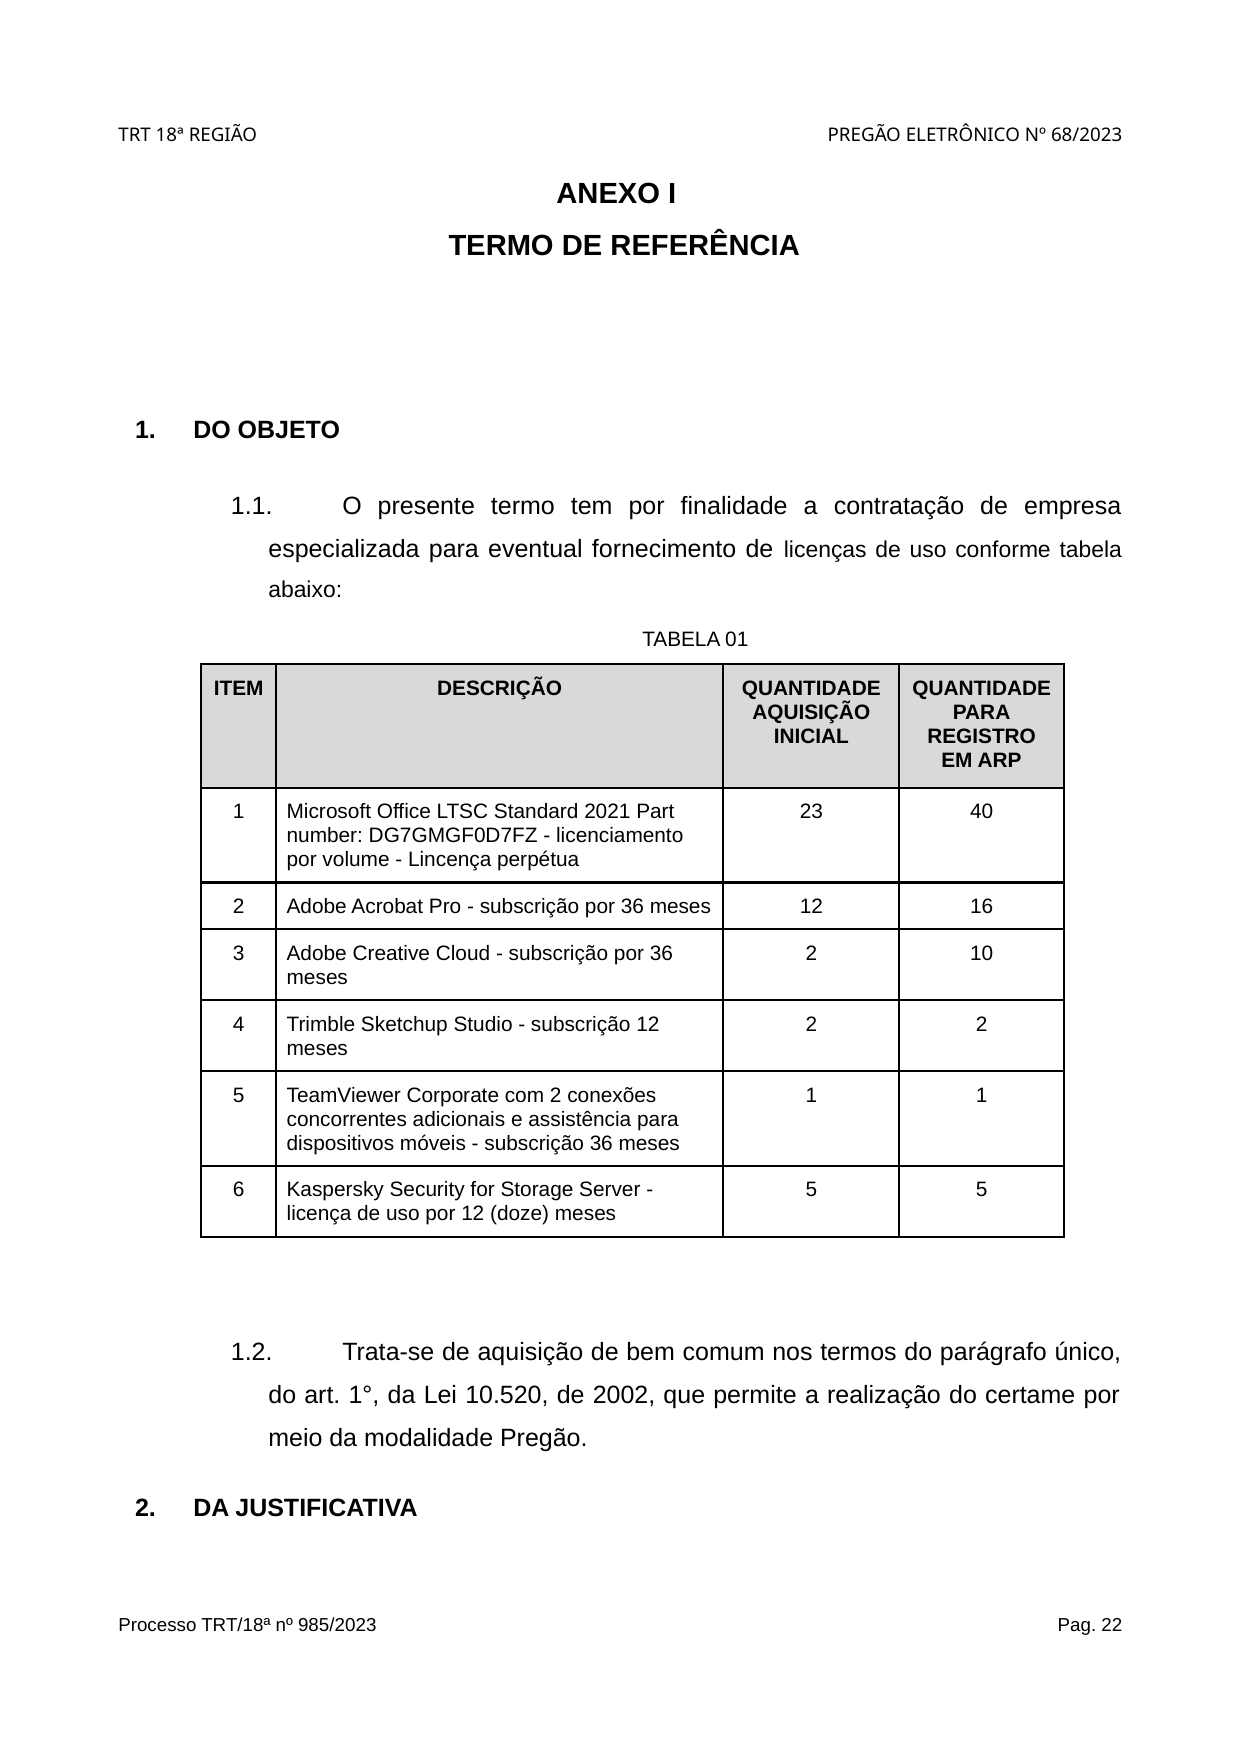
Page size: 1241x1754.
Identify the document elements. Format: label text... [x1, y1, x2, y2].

table_header DESCRIÇÃO [277, 665, 722, 787]
table_cell Kaspersky Security for Storage Server - licença de uso por 12 (doze) meses [277, 1167, 722, 1236]
table_cell 16 [900, 884, 1063, 928]
text TABELA 01 [268, 627, 1122, 651]
table_cell 4 [202, 1001, 275, 1070]
table_cell Microsoft Office LTSC Standard 2021 Part number: DG7GMGF0D7FZ - licenciamento por volume - Lincença perpétua [277, 789, 722, 881]
table_cell 12 [724, 884, 898, 928]
table_cell 5 [202, 1072, 275, 1165]
list O presente termo tem por finalidade a contratação de empresa especializada para eventual fornecimento de licenças de uso conforme tabela abaixo: [231, 491, 1122, 602]
table_cell 2 [900, 1001, 1063, 1070]
table_cell 40 [900, 789, 1063, 881]
table_cell 1 [202, 789, 275, 881]
table_cell Adobe Acrobat Pro - subscrição por 36 meses [277, 884, 722, 928]
table_cell TeamViewer Corporate com 2 conexões concorrentes adicionais e assistência para dispositivos móveis - subscrição 36 meses [277, 1072, 722, 1165]
table_cell 2 [202, 884, 275, 928]
table_cell Trimble Sketchup Studio - subscrição 12 meses [277, 1001, 722, 1070]
table_cell Adobe Creative Cloud - subscrição por 36 meses [277, 930, 722, 999]
table_header QUANTIDADE AQUISIÇÃO INICIAL [724, 665, 898, 787]
table_cell 5 [724, 1167, 898, 1236]
table_cell 2 [724, 930, 898, 999]
table_header ITEM [202, 665, 275, 787]
table_cell 6 [202, 1167, 275, 1236]
table_header QUANTIDADE PARA REGISTRO EM ARP [900, 665, 1063, 787]
text TERMO DE REFERÊNCIA [118, 228, 1122, 261]
list DA JUSTIFICATIVA [156, 1493, 1122, 1522]
list Trata-se de aquisição de bem comum nos termos do parágrafo único, do art. 1°, da Lei 10.520, de 2002, que permite a realização do certame por meio da modalidade Pregão. [231, 1337, 1122, 1452]
table_cell 5 [900, 1167, 1063, 1236]
table_cell 10 [900, 930, 1063, 999]
table_cell 3 [202, 930, 275, 999]
table_cell 1 [900, 1072, 1063, 1165]
text ANEXO I [118, 176, 1122, 210]
list DO OBJETO [156, 415, 1122, 444]
table_cell 23 [724, 789, 898, 881]
table_cell 2 [724, 1001, 898, 1070]
table_cell 1 [724, 1072, 898, 1165]
